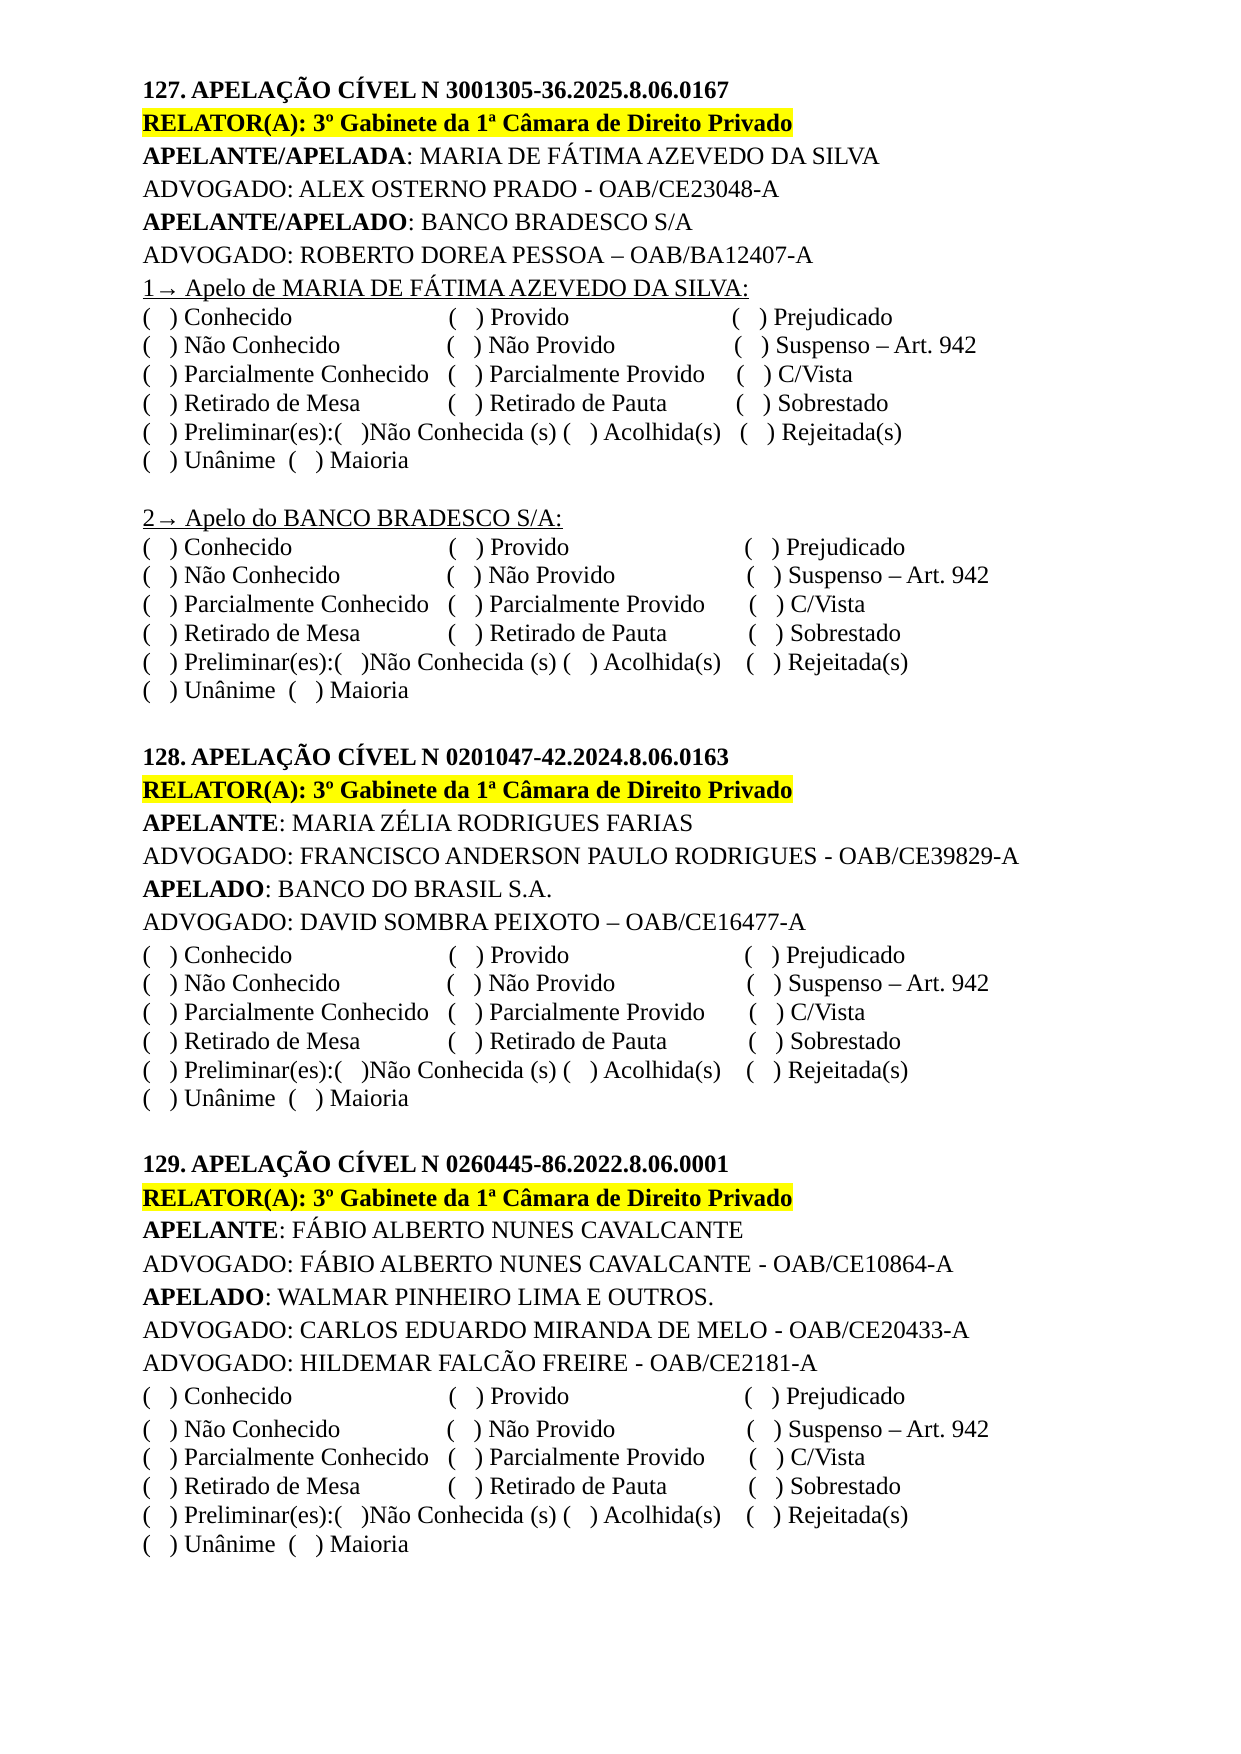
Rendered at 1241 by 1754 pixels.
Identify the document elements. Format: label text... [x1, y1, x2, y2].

text ( ) Parcialmente Conhecido ( ) Parcialmente Provido ( ) C/Vista [142, 359, 1158, 388]
text ( ) Conhecido ( ) Provido ( ) Prejudicado [142, 532, 1141, 561]
text 127. APELAÇÃO CÍVEL N 3001305-36.2025.8.06.0167 RELATOR(A): 3º Gabinete da 1ª Câmara de Direito Privado APELANTE/APELADA: MARIA DE FÁTIMA AZEVEDO DA SILVA ADVOGADO: ALEX OSTERNO PRADO - OAB/CE23048-A APELANTE/APELADO: BANCO BRADESCO S/A ADVOGADO: ROBERTO DOREA PESSOA – OAB/BA12407-A [142, 75, 1141, 269]
text ( ) Preliminar(es):( )Não Conhecida (s) ( ) Acolhida(s) ( ) Rejeitada(s) [142, 417, 1158, 446]
text ( ) Preliminar(es):( )Não Conhecida (s) ( ) Acolhida(s) ( ) Rejeitada(s) [142, 1055, 1158, 1083]
text 1→ Apelo de MARIA DE FÁTIMA AZEVEDO DA SILVA: [142, 273, 1141, 302]
text ( ) Unânime ( ) Maioria [142, 1529, 1141, 1623]
text ( ) Retirado de Mesa ( ) Retirado de Pauta ( ) Sobrestado [142, 1026, 1158, 1055]
text ( ) Parcialmente Conhecido ( ) Parcialmente Provido ( ) C/Vista [142, 1442, 1158, 1471]
text ( ) Parcialmente Conhecido ( ) Parcialmente Provido ( ) C/Vista [142, 589, 1158, 618]
text ( ) Unânime ( ) Maioria 128. APELAÇÃO CÍVEL N 0201047-42.2024.8.06.0163 RELATOR(A): 3º Gabinete da 1ª Câmara de Direito Privado APELANTE: MARIA ZÉLIA RODRIGUES FARIAS ADVOGADO: FRANCISCO ANDERSON PAULO RODRIGUES - OAB/CE39829-A APELADO: BANCO DO BRASIL S.A. ADVOGADO: DAVID SOMBRA PEIXOTO – OAB/CE16477-A [142, 676, 1141, 936]
text ( ) Retirado de Mesa ( ) Retirado de Pauta ( ) Sobrestado [142, 618, 1158, 647]
text ( ) Retirado de Mesa ( ) Retirado de Pauta ( ) Sobrestado [142, 1471, 1158, 1500]
text ( ) Não Conhecido ( ) Não Provido ( ) Suspenso – Art. 942 [142, 331, 1158, 359]
text ( ) Não Conhecido ( ) Não Provido ( ) Suspenso – Art. 942 [142, 968, 1158, 997]
text ( ) Parcialmente Conhecido ( ) Parcialmente Provido ( ) C/Vista [142, 997, 1158, 1026]
text 2→ Apelo do BANCO BRADESCO S/A: [142, 503, 1141, 532]
text ( ) Retirado de Mesa ( ) Retirado de Pauta ( ) Sobrestado [142, 388, 1158, 417]
text ( ) Unânime ( ) Maioria 129. APELAÇÃO CÍVEL N 0260445-86.2022.8.06.0001 RELATOR(A): 3º Gabinete da 1ª Câmara de Direito Privado APELANTE: FÁBIO ALBERTO NUNES CAVALCANTE ADVOGADO: FÁBIO ALBERTO NUNES CAVALCANTE - OAB/CE10864-A APELADO: WALMAR PINHEIRO LIMA E OUTROS. ADVOGADO: CARLOS EDUARDO MIRANDA DE MELO - OAB/CE20433-A ADVOGADO: HILDEMAR FALCÃO FREIRE - OAB/CE2181-A ( ) Conhecido ( ) Provido ( ) Prejudicado [142, 1083, 1141, 1409]
text ( ) Preliminar(es):( )Não Conhecida (s) ( ) Acolhida(s) ( ) Rejeitada(s) [142, 647, 1158, 676]
text ( ) Não Conhecido ( ) Não Provido ( ) Suspenso – Art. 942 [142, 1414, 1158, 1442]
text ( ) Unânime ( ) Maioria [142, 446, 1158, 474]
text ( ) Conhecido ( ) Provido ( ) Prejudicado [142, 940, 1141, 968]
text ( ) Não Conhecido ( ) Não Provido ( ) Suspenso – Art. 942 [142, 561, 1158, 589]
text ( ) Preliminar(es):( )Não Conhecida (s) ( ) Acolhida(s) ( ) Rejeitada(s) [142, 1500, 1158, 1529]
text ( ) Conhecido ( ) Provido ( ) Prejudicado [142, 302, 1141, 331]
